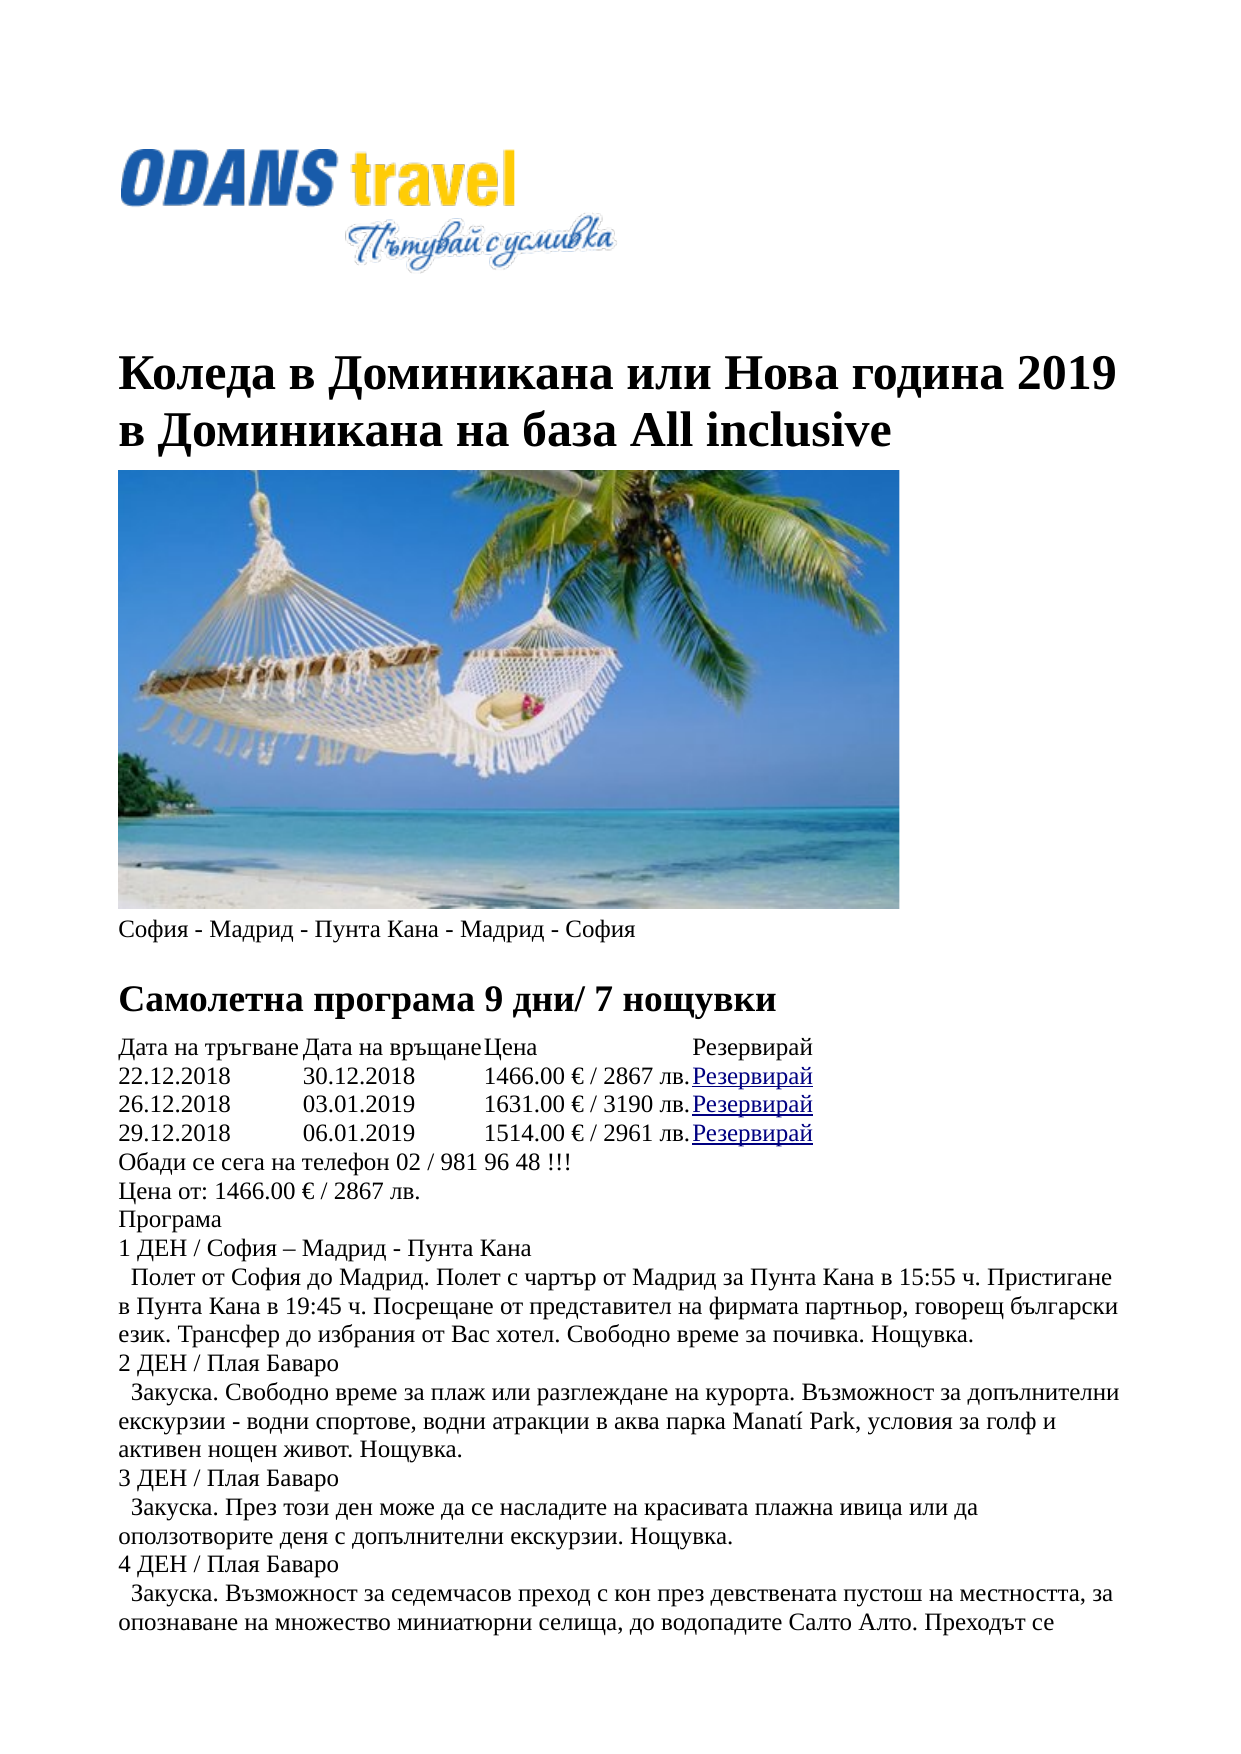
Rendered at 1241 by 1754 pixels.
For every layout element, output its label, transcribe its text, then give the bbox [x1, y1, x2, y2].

text Цена от: 1466.00 € / 2867 лв. [118, 1176, 1122, 1204]
picture [118, 470, 900, 909]
text 1 ДЕН / София – Мадрид - Пунта Кана [118, 1233, 1122, 1262]
table_cell Резервирай [692, 1090, 817, 1118]
table_header Цена [484, 1032, 692, 1061]
table_cell 1631.00 € / 3190 лв. [484, 1090, 692, 1118]
table_cell Резервирай [692, 1061, 817, 1089]
text Полет от София до Мадрид. Полет с чартър от Мадрид за Пунта Кана в 15:55 ч. Пристигане в Пунта Кана в 19:45 ч. Посрещане от представител на фирмата партньор, говорещ български език. Трансфер до избрания от Вас хотел. Свободно време за почивка. Нощувка. [118, 1262, 1122, 1348]
table_cell 26.12.2018 [118, 1090, 303, 1118]
subtitle Коледа в Доминикана или Нова година 2019 в Доминикана на база All inclusive [118, 342, 1122, 457]
text София - Мадрид - Пунта Кана - Мадрид - София [118, 914, 1122, 943]
table_cell Резервирай [692, 1118, 817, 1147]
table_cell 03.01.2019 [303, 1090, 484, 1118]
text 2 ДЕН / Плая Баваро [118, 1348, 1122, 1377]
table_cell 22.12.2018 [118, 1061, 303, 1089]
table_cell 1466.00 € / 2867 лв. [484, 1061, 692, 1089]
text Закуска. Възможност за седемчасов преход с кон през девствената пустош на местността, за опознаване на множество миниатюрни селища, до водопадите Салто Алто. Преходът се [118, 1578, 1122, 1636]
table_header Дата на връщане [303, 1032, 484, 1061]
picture [121, 149, 618, 274]
table_cell 30.12.2018 [303, 1061, 484, 1089]
subtitle Самолетна програма 9 дни/ 7 нощувки [118, 976, 1122, 1019]
table_header [626, 147, 642, 276]
table_header Дата на тръгване [118, 1032, 303, 1061]
table_cell 1514.00 € / 2961 лв. [484, 1118, 692, 1147]
table_cell 06.01.2019 [303, 1118, 484, 1147]
table_header [118, 147, 626, 276]
text Обади се сега на телефон 02 / 981 96 48 !!! [118, 1147, 1122, 1176]
text 4 ДЕН / Плая Баваро [118, 1549, 1122, 1578]
text 3 ДЕН / Плая Баваро [118, 1463, 1122, 1492]
text Закуска. През този ден може да се насладите на красивата плажна ивица или да оползотворите деня с допълнителни екскурзии. Нощувка. [118, 1492, 1122, 1549]
text Закуска. Свободно време за плаж или разглеждане на курорта. Възможност за допълнителни екскурзии - водни спортове, водни атракции в аква парка Manatí Park, условия за голф и активен нощен живот. Нощувка. [118, 1377, 1122, 1463]
table_header Резервирай [692, 1032, 817, 1061]
text Програма [118, 1204, 1122, 1233]
table_cell 29.12.2018 [118, 1118, 303, 1147]
